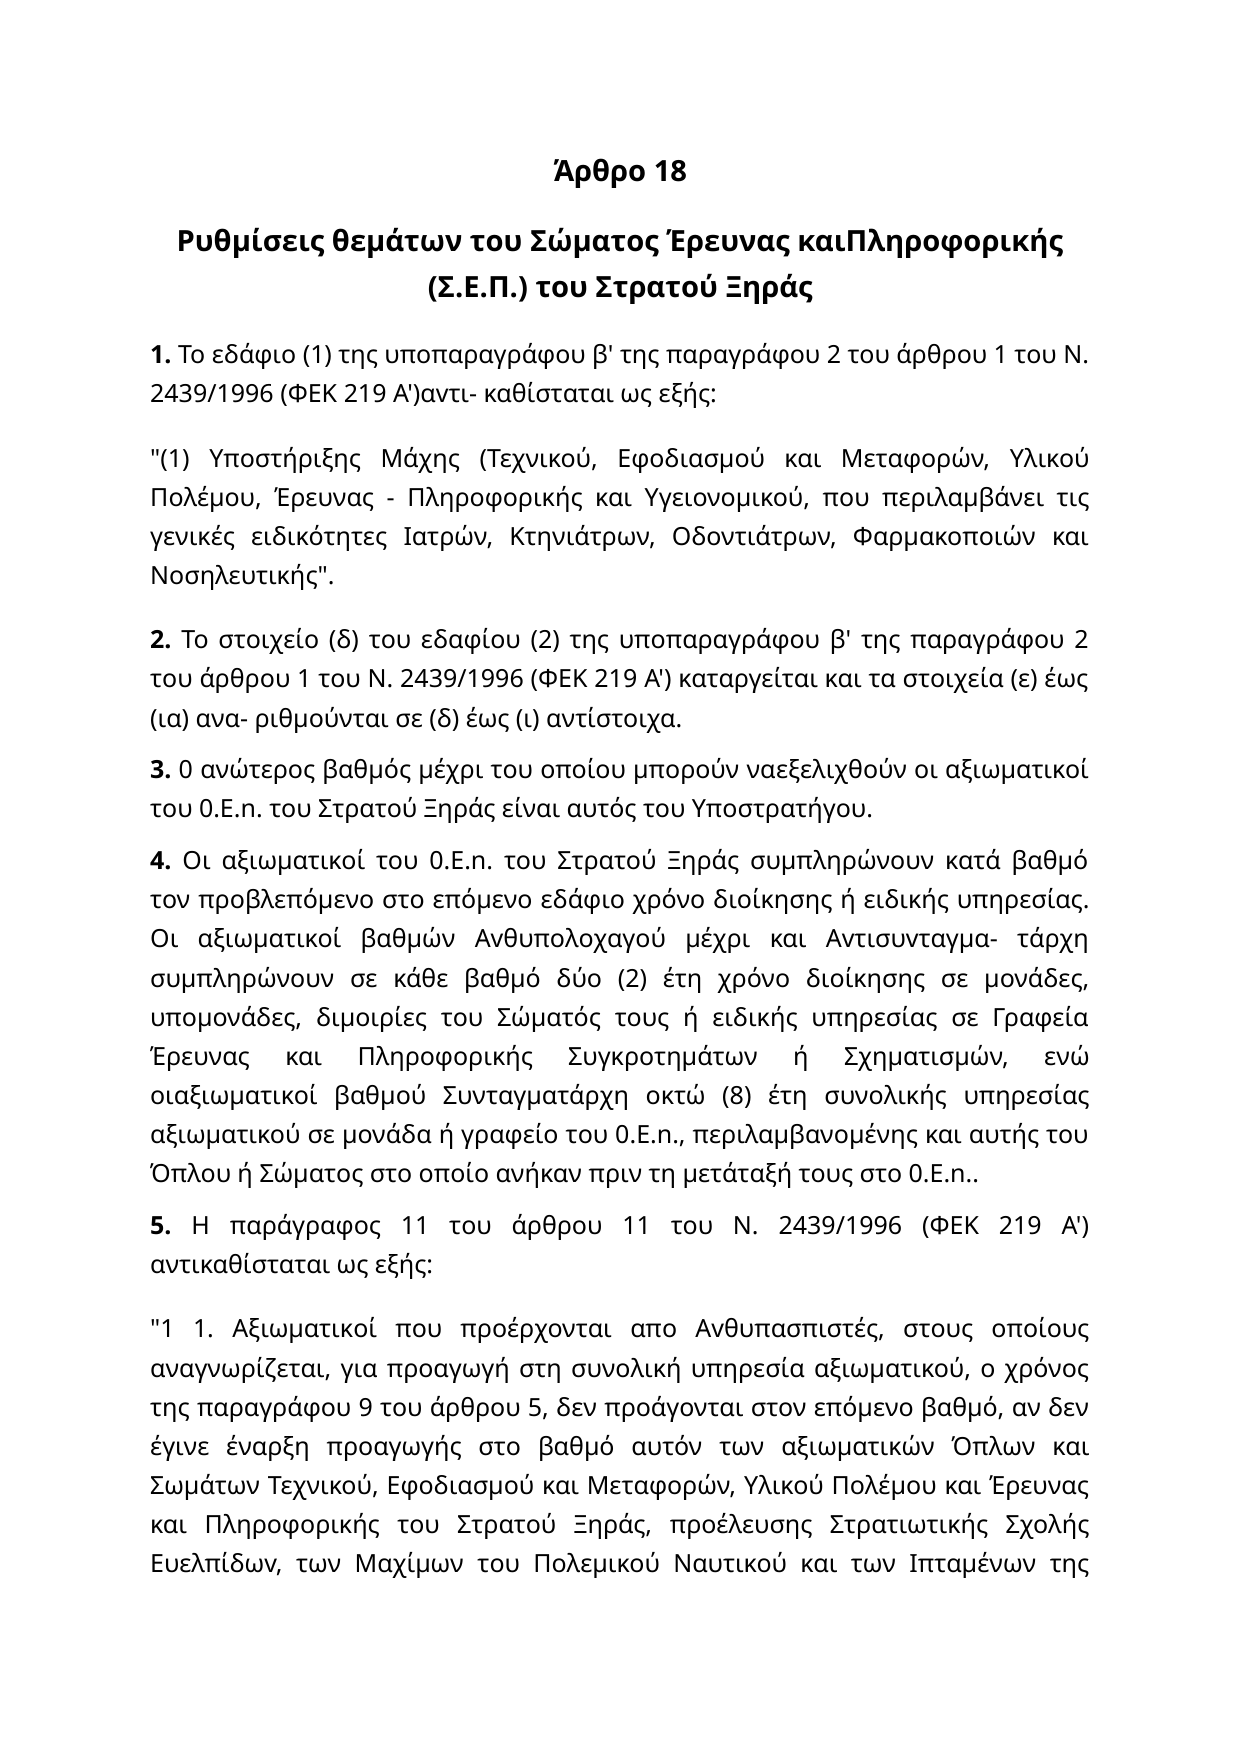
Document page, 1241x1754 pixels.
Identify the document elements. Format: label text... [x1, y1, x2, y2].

text "(1) Υποστήριξης Μάχης (Τεχνικού, Eφoδιασμoύ και Μεταφορών, Υλικού Πολέμου, Έρευνας - Πληροφορικής και Υγειονομικού, που περιλαμβάνει τις γενικές ειδικότητες Ιατρών, Κτηνιάτρων, Οδοντιάτρων, Φαρμακοποιών και Νοσηλευτικής". [150, 440, 1090, 592]
text 3. 0 ανώτερος βαθμός μέχρι του οποίου μπορούν ναεξελιχθούν οι αξιωματικοί του 0.E.n. του Στρατού Ξηράς είναι αυτός του Υποστρατήγου. [150, 752, 1090, 825]
text "1 1. Aξιωματικoί που προέρχονται απο Avθυπασπιστές, στους οποίους αναγνωρίζεται, για προαγωγή στη συνολική υπηρεσία αξιωματικού, ο χρόνος της παραγράφου 9 του άρθρου 5, δεν προάγονται στον επόμενο βαθμό, αν δεν έγινε έναρξη προαγωγής στο βαθμό αυτόν των αξιωματικών Όπλων και Σωμάτων Τεχνικού, Eφoδιασμoύ και Μεταφορών, Υλικού Πολέμου και Έρευνας και Πληροφορικής του Στρατού Ξηράς, προέλευσης Στρατιωτικής Σχολής Eυελπίδωv, των Μαχίμων του Πολεμικού Ναυτικού και των Ιπταμένων της [150, 1311, 1090, 1580]
subtitle Ρυθμίσεις θεμάτων του Σώματος Έρευνας καιΠληροφορικής (Σ.Ε.Π.) του Στρατού Ξηράς [150, 221, 1090, 306]
text 5. Η παράγραφος 11 του άρθρου 11 του Ν. 2439/1996 (ΦEΚ 219 A') αντικαθίσταται ως εξής: [150, 1208, 1090, 1281]
subtitle Άρθρο 18 [150, 150, 1090, 190]
text 2. Το στοιχείο (δ) του εδαφίου (2) της υποπαραγράφου β' της παραγράφου 2 του άρθρου 1 του Ν. 2439/1996 (ΦEΚ 219 A') καταργείται και τα στοιχεία (ε) έως (ια) ανα- ριθμούνται σε (δ) έως (ι) αντίστοιχα. [150, 622, 1090, 734]
text 4. Οι αξιωματικοί του 0.E.n. του Στρατού Ξηράς συμπληρώνουν κατά βαθμό τον προβλεπόμενο στο επόμενο εδάφιο χρόνο διοίκησης ή ειδικής υπηρεσίας. Οι αξιωματικοί βαθμών Avθυπoλoχαγoύ μέχρι και Avτισυvταγμα- τάρχη συμπληρώνουν σε κάθε βαθμό δύο (2) έτη χρόνο διοίκησης σε μονάδες, υπομονάδες, διμοιρίες του Σώματός τους ή ειδικής υπηρεσίας σε Γραφεία Έρευνας και Πληροφορικής Συγκροτημάτων ή Σχηματισμών, ενώ οιαξιωματικοί βαθμού Συνταγματάρχη οκτώ (8) έτη συνολικής υπηρεσίας αξιωματικού σε μονάδα ή γραφείο του 0.E.n., περιλαμβανομένης και αυτής του Όπλου ή Σώματος στο οποίο ανήκαν πριν τη μετάταξή τους στο 0.E.n.. [150, 843, 1090, 1190]
text 1. Το εδάφιο (1) της υποπαραγράφου β' της παραγράφου 2 του άρθρου 1 του Ν. 2439/1996 (ΦEΚ 219 A')αvτι- καθίσταται ως εξής: [150, 337, 1090, 410]
